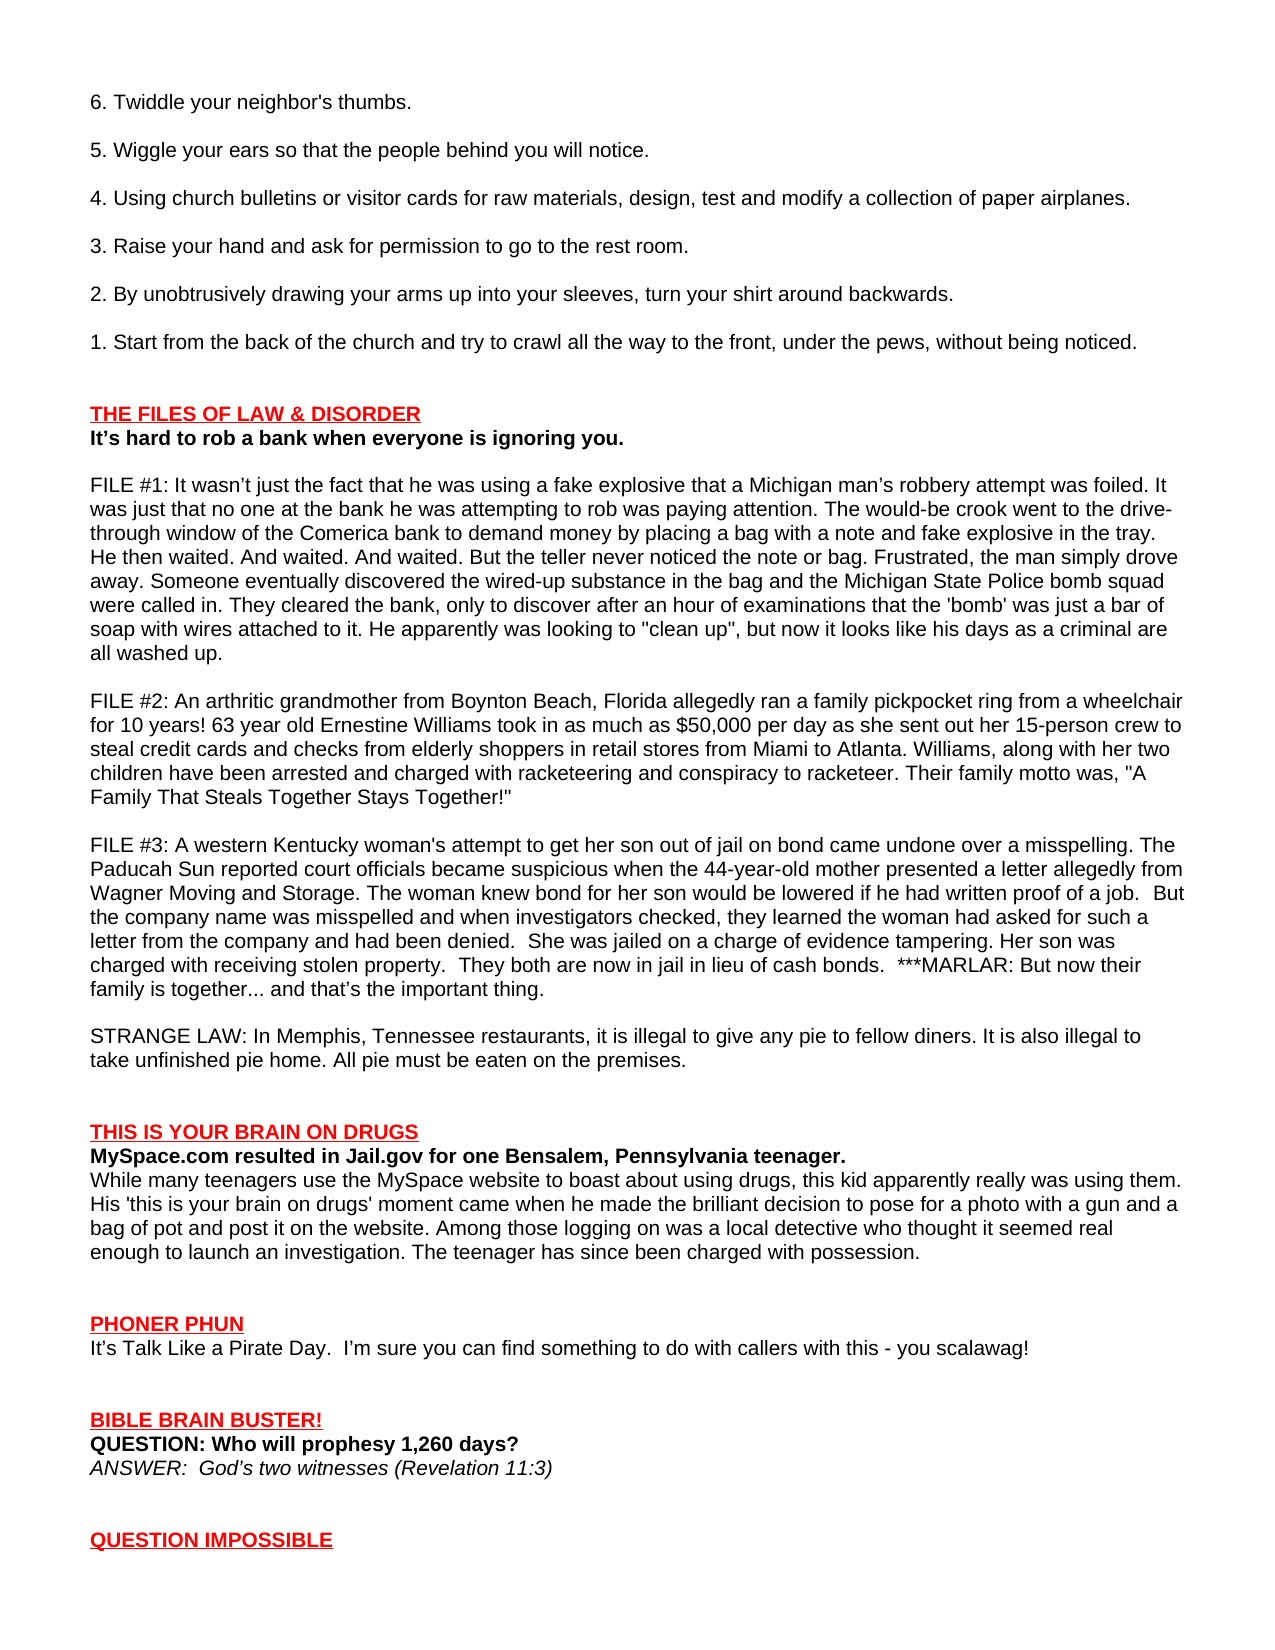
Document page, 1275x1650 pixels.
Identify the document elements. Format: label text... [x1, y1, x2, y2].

text It’s Talk Like a Pirate Day. I’m sure you can find something to do with callers with this - you scalawag! [90, 1336, 1185, 1360]
text THIS IS YOUR BRAIN ON DRUGS [90, 1120, 1185, 1144]
list STRANGE LAW: In Memphis, Tennessee restaurants, it is illegal to give any pie to fellow diners. It is also illegal to take unfinished pie home. All pie must be eaten on the premises. [90, 1024, 1185, 1072]
text 5. Wiggle your ears so that the people behind you will notice. [90, 138, 1185, 162]
text QUESTION: Who will prophesy 1,260 days? [90, 1432, 1185, 1456]
list FILE #3: A western Kentucky woman's attempt to get her son out of jail on bond came undone over a misspelling. The Paducah Sun reported court officials became suspicious when the 44-year-old mother presented a letter allegedly from Wagner Moving and Storage. The woman knew bond for her son would be lowered if he had written proof of a job. But the company name was misspelled and when investigators checked, they learned the woman had asked for such a letter from the company and had been denied. She was jailed on a charge of evidence tampering. Her son was charged with receiving stolen property. They both are now in jail in lieu of cash bonds. ***MARLAR: But now their family is together... and that’s the important thing. [90, 833, 1185, 1000]
text It’s hard to rob a bank when everyone is ignoring you. [90, 425, 1185, 449]
text THE FILES OF LAW & DISORDER [90, 401, 1185, 425]
text 4. Using church bulletins or visitor cards for raw materials, design, test and modify a collection of paper airplanes. [90, 186, 1185, 210]
text 6. Twiddle your neighbor's thumbs. [90, 90, 1185, 114]
text 3. Raise your hand and ask for permission to go to the rest room. [90, 234, 1185, 258]
text 1. Start from the back of the church and try to crawl all the way to the front, under the pews, without being noticed. [90, 329, 1185, 353]
list FILE #1: It wasn’t just the fact that he was using a fake explosive that a Michigan man’s robbery attempt was foiled. It was just that no one at the bank he was attempting to rob was paying attention. The would-be crook went to the drive-through window of the Comerica bank to demand money by placing a bag with a note and fake explosive in the tray. He then waited. And waited. And waited. But the teller never noticed the note or bag. Frustrated, the man simply drove away. Someone eventually discovered the wired-up substance in the bag and the Michigan State Police bomb squad were called in. They cleared the bank, only to discover after an hour of examinations that the 'bomb' was just a bar of soap with wires attached to it. He apparently was looking to "clean up", but now it looks like his days as a criminal are all washed up. [90, 473, 1185, 665]
text While many teenagers use the MySpace website to boast about using drugs, this kid apparently really was using them. His 'this is your brain on drugs' moment came when he made the brilliant decision to pose for a photo with a gun and a bag of pot and post it on the website. Among those logging on was a local detective who thought it seemed real enough to launch an investigation. The teenager has since been charged with possession. [90, 1168, 1185, 1264]
list FILE #2: An arthritic grandmother from Boynton Beach, Florida allegedly ran a family pickpocket ring from a wheelchair for 10 years! 63 year old Ernestine Williams took in as much as $50,000 per day as she sent out her 15-person crew to steal credit cards and checks from elderly shoppers in retail stores from Miami to Atlanta. Williams, along with her two children have been arrested and charged with racketeering and conspiracy to racketeer. Their family motto was, "A Family That Steals Together Stays Together!" [90, 689, 1185, 809]
text BIBLE BRAIN BUSTER! [90, 1408, 1185, 1432]
text 2. By unobtrusively drawing your arms up into your sleeves, turn your shirt around backwards. [90, 282, 1185, 306]
text PHONER PHUN [90, 1312, 1185, 1336]
text MySpace.com resulted in Jail.gov for one Bensalem, Pennsylvania teenager. [90, 1144, 1185, 1168]
text ANSWER: God’s two witnesses (Revelation 11:3) [90, 1456, 1185, 1479]
text QUESTION IMPOSSIBLE [90, 1527, 1185, 1551]
